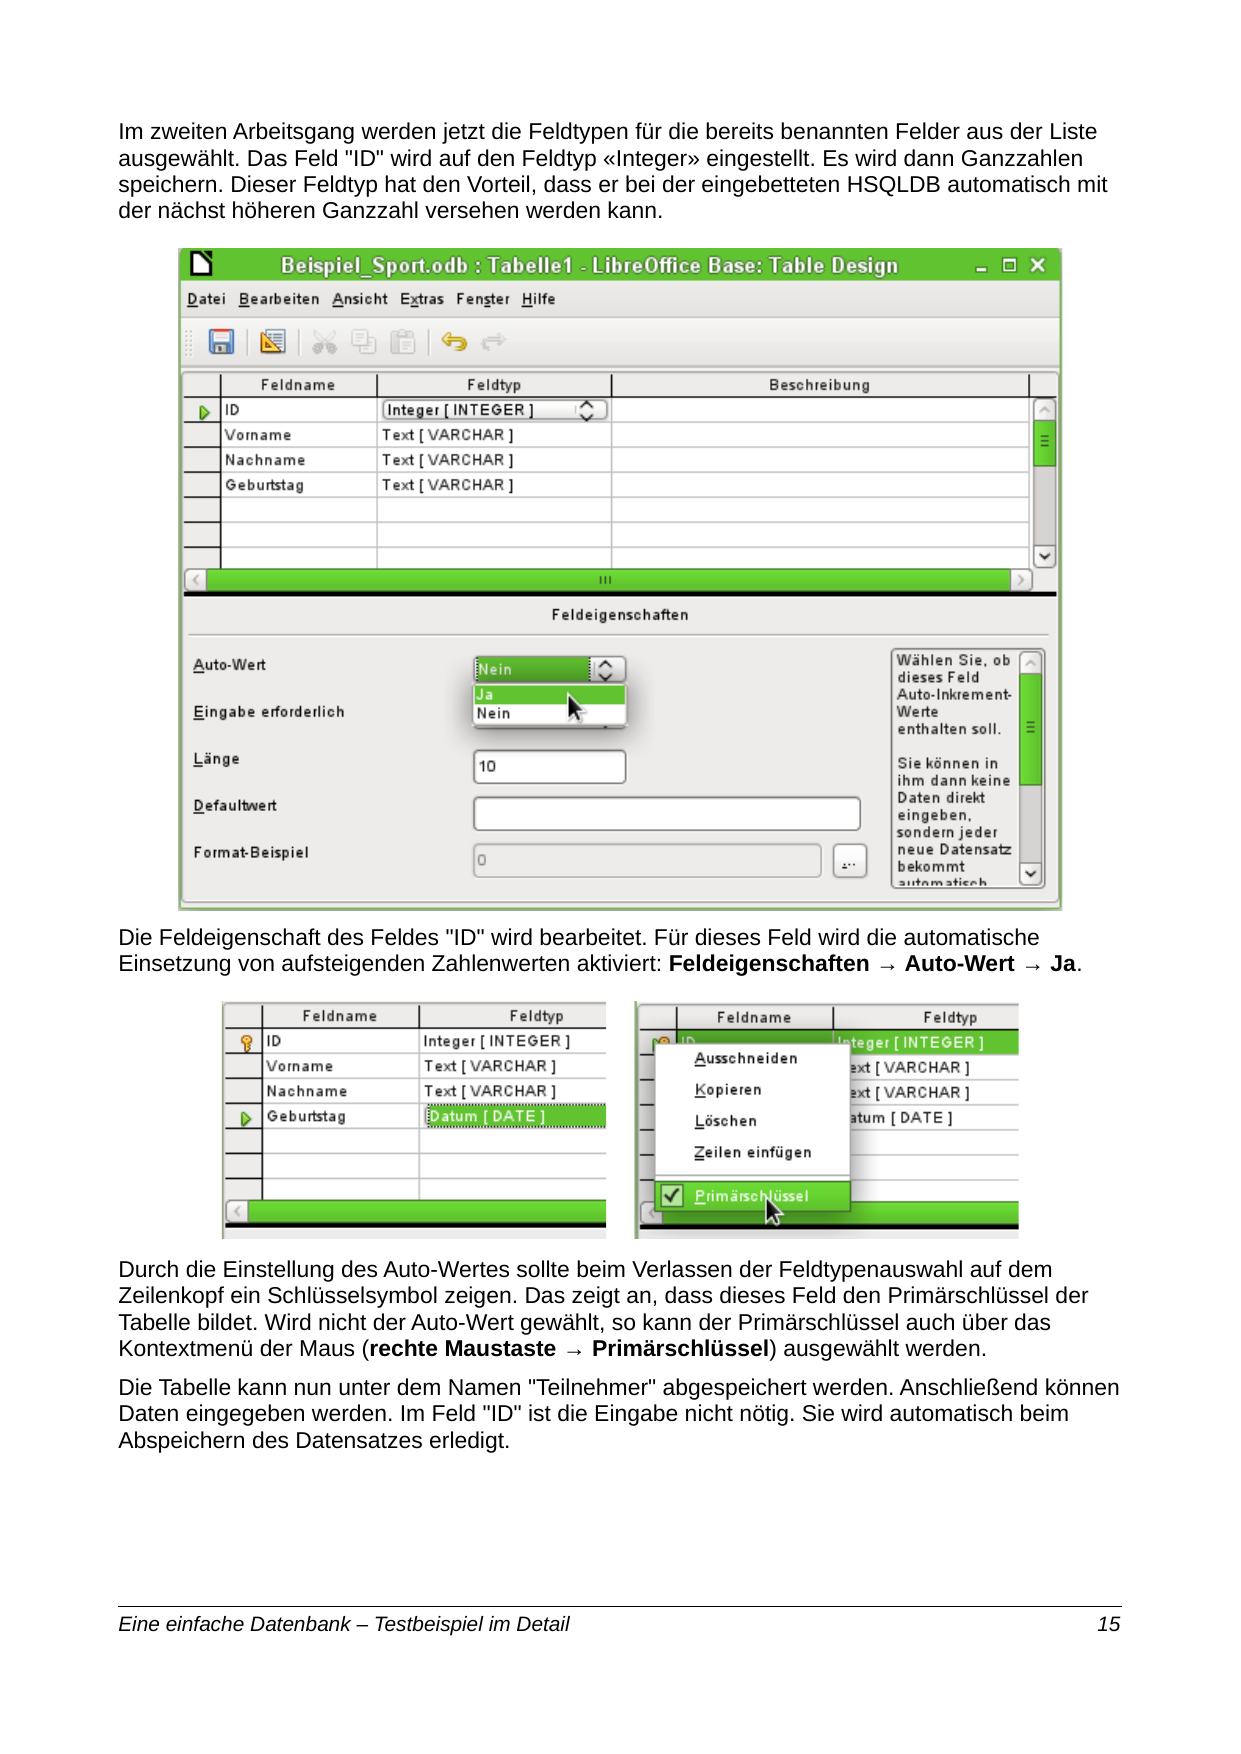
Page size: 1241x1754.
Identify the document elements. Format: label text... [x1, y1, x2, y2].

picture [178, 248, 1063, 911]
text Die Feldeigenschaft des Feldes "ID" wird bearbeitet. Für dieses Feld wird die automatische Einsetzung von aufsteigenden Zahlenwerten aktiviert: Feldeigenschaften → Auto-Wert → Ja. [118, 923, 1122, 976]
picture [221, 1001, 607, 1239]
text Im zweiten Arbeitsgang werden jetzt die Feldtypen für die bereits benannten Felder aus der Liste ausgewählt. Das Feld "ID" wird auf den Feldtyp «Integer» eingestellt. Es wird dann Ganzzahlen speichern. Dieser Feldtyp hat den Vorteil, dass er bei der eingebetteten HSQLDB automatisch mit der nächst höheren Ganzzahl versehen werden kann. [118, 118, 1122, 223]
text Durch die Einstellung des Auto-Wertes sollte beim Verlassen der Feldtypenauswahl auf dem Zeilenkopf ein Schlüsselsymbol zeigen. Das zeigt an, dass dieses Feld den Primärschlüssel der Tabelle bildet. Wird nicht der Auto-Wert gewählt, so kann der Primärschlüssel auch über das Kontextmenü der Maus (rechte Maustaste → Primärschlüssel) ausgewählt werden. [118, 1256, 1122, 1361]
text Die Tabelle kann nun unter dem Namen "Teilnehmer" abgespeichert werden. Anschließend können Daten eingegeben werden. Im Feld "ID" ist die Eingabe nicht nötig. Sie wird automatisch beim Abspeichern des Datensatzes erledigt. [118, 1374, 1122, 1453]
picture [634, 1001, 1019, 1239]
